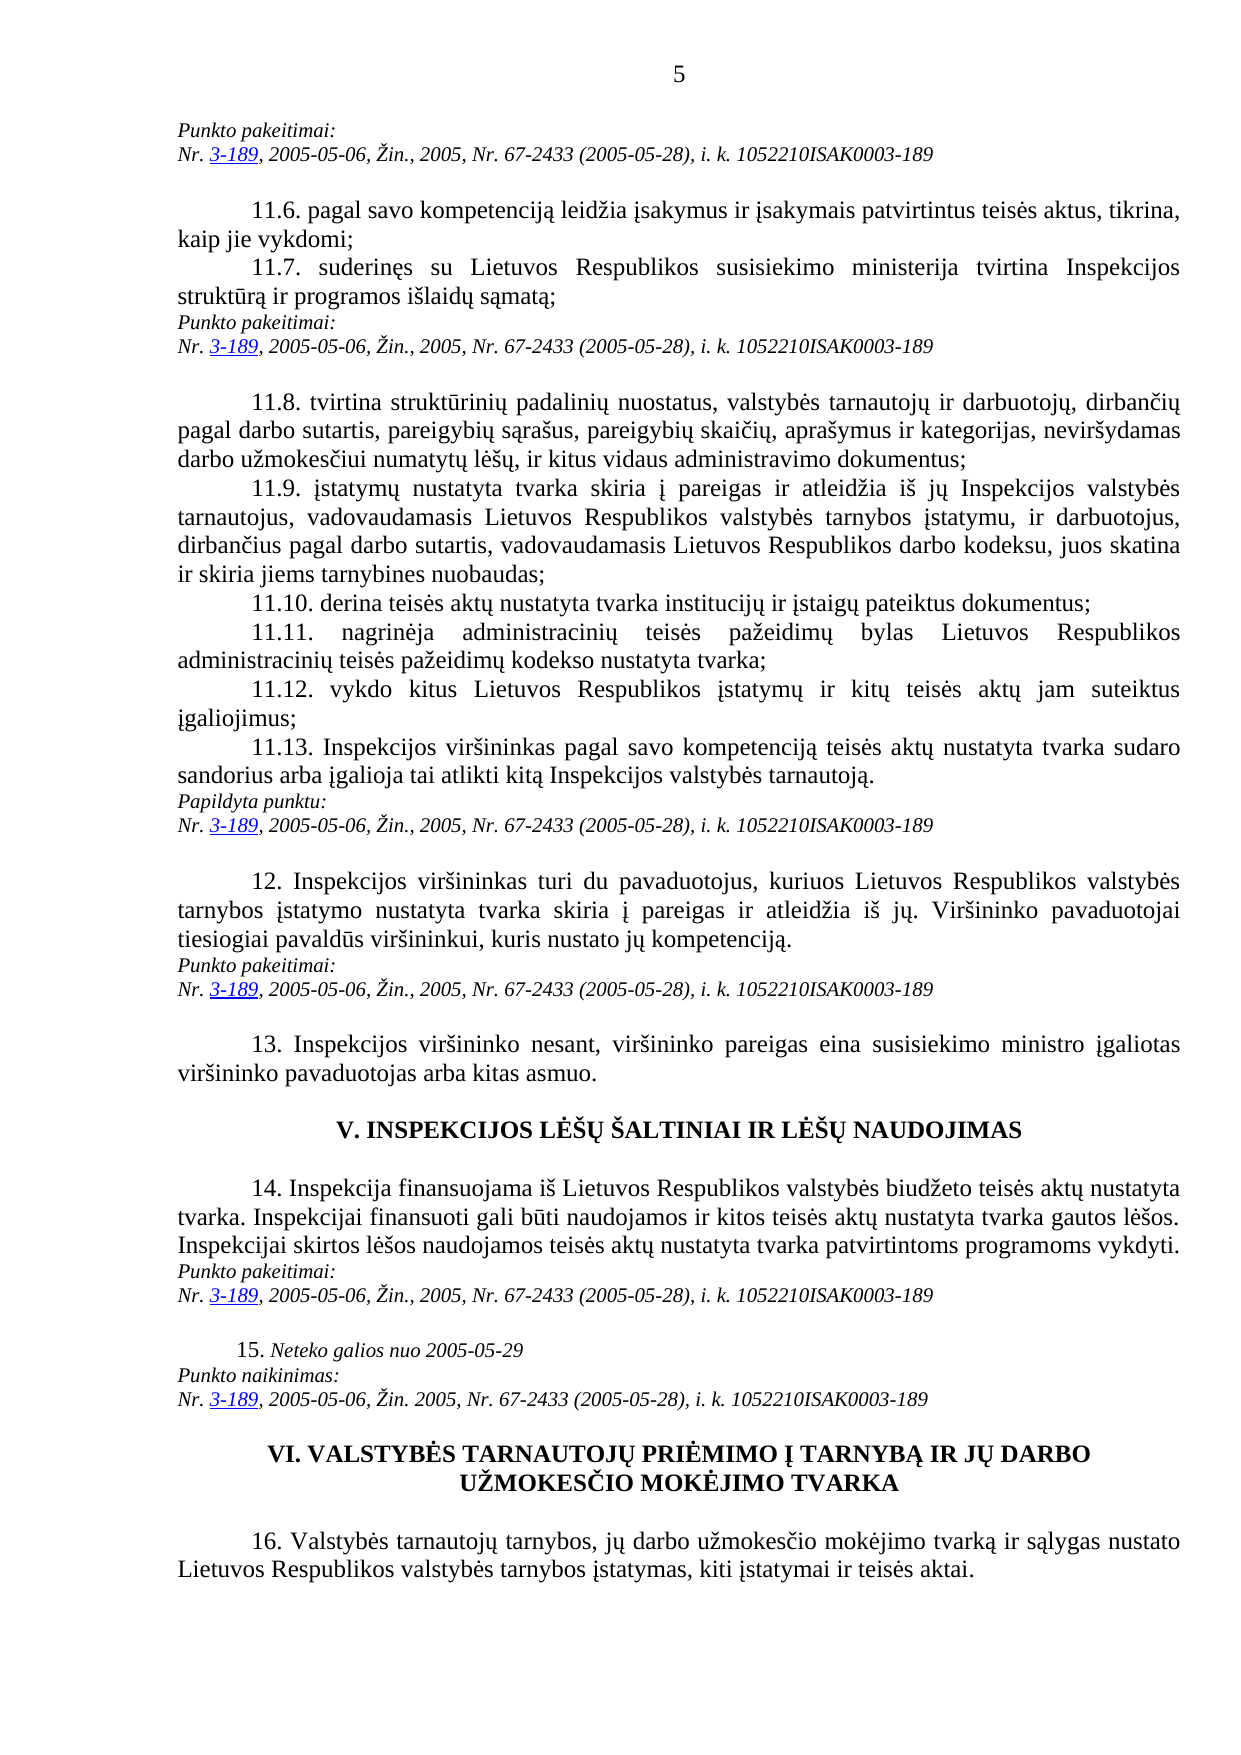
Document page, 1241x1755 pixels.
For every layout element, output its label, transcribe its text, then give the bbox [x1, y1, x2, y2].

text Punkto naikinimas: [177, 1363, 1181, 1387]
text 11.10. derina teisės aktų nustatyta tvarka institucijų ir įstaigų pateiktus dokumentus; [177, 588, 1181, 617]
text 11.9. įstatymų nustatyta tvarka skiria į pareigas ir atleidžia iš jų Inspekcijos valstybės tarnautojus, vadovaudamasis Lietuvos Respublikos valstybės tarnybos įstatymu, ir darbuotojus, dirbančius pagal darbo sutartis, vadovaudamasis Lietuvos Respublikos darbo kodeksu, juos skatina ir skiria jiems tarnybines nuobaudas; [177, 473, 1181, 588]
text VI. VALSTYBĖS TARNAUTOJŲ PRIĖMIMO Į TARNYBĄ IR JŲ DARBO UŽMOKESČIO MOKĖJIMO TVARKA [177, 1439, 1181, 1497]
text Nr. 3-189, 2005-05-06, Žin., 2005, Nr. 67-2433 (2005-05-28), i. k. 1052210ISAK0003-189 [177, 1283, 1181, 1307]
text Nr. 3-189, 2005-05-06, Žin. 2005, Nr. 67-2433 (2005-05-28), i. k. 1052210ISAK0003-189 [177, 1387, 1181, 1411]
text Punkto pakeitimai: [177, 952, 1181, 977]
text 11.8. tvirtina struktūrinių padalinių nuostatus, valstybės tarnautojų ir darbuotojų, dirbančių pagal darbo sutartis, pareigybių sąrašus, pareigybių skaičių, aprašymus ir kategorijas, neviršydamas darbo užmokesčiui numatytų lėšų, ir kitus vidaus administravimo dokumentus; [177, 387, 1181, 473]
text 12. Inspekcijos viršininkas turi du pavaduotojus, kuriuos Lietuvos Respublikos valstybės tarnybos įstatymo nustatyta tvarka skiria į pareigas ir atleidžia iš jų. Viršininko pavaduotojai tiesiogiai pavaldūs viršininkui, kuris nustato jų kompetenciją. [177, 866, 1181, 952]
text 11.6. pagal savo kompetenciją leidžia įsakymus ir įsakymais patvirtintus teisės aktus, tikrina, kaip jie vykdomi; [177, 195, 1181, 252]
text Nr. 3-189, 2005-05-06, Žin., 2005, Nr. 67-2433 (2005-05-28), i. k. 1052210ISAK0003-189 [177, 142, 1181, 166]
text Nr. 3-189, 2005-05-06, Žin., 2005, Nr. 67-2433 (2005-05-28), i. k. 1052210ISAK0003-189 [177, 813, 1181, 837]
text 11.7. suderinęs su Lietuvos Respublikos susisiekimo ministerija tvirtina Inspekcijos struktūrą ir programos išlaidų sąmatą; [177, 252, 1181, 310]
text Papildyta punktu: [177, 789, 1181, 813]
text Punkto pakeitimai: [177, 310, 1181, 334]
text 11.13. Inspekcijos viršininkas pagal savo kompetenciją teisės aktų nustatyta tvarka sudaro sandorius arba įgalioja tai atlikti kitą Inspekcijos valstybės tarnautoją. [177, 732, 1181, 789]
text Nr. 3-189, 2005-05-06, Žin., 2005, Nr. 67-2433 (2005-05-28), i. k. 1052210ISAK0003-189 [177, 334, 1181, 358]
text V. INSPEKCIJOS LĖŠŲ ŠALTINIAI IR LĖŠŲ NAUDOJIMAS [177, 1116, 1181, 1144]
text Punkto pakeitimai: [177, 118, 1181, 142]
text 16. Valstybės tarnautojų tarnybos, jų darbo užmokesčio mokėjimo tvarką ir sąlygas nustato Lietuvos Respublikos valstybės tarnybos įstatymas, kiti įstatymai ir teisės aktai. [177, 1526, 1181, 1583]
text Nr. 3-189, 2005-05-06, Žin., 2005, Nr. 67-2433 (2005-05-28), i. k. 1052210ISAK0003-189 [177, 977, 1181, 1001]
text Punkto pakeitimai: [177, 1259, 1181, 1283]
text 13. Inspekcijos viršininko nesant, viršininko pareigas eina susisiekimo ministro įgaliotas viršininko pavaduotojas arba kitas asmuo. [177, 1029, 1181, 1087]
text 15. Neteko galios nuo 2005-05-29 [177, 1336, 1181, 1363]
text 11.11. nagrinėja administracinių teisės pažeidimų bylas Lietuvos Respublikos administracinių teisės pažeidimų kodekso nustatyta tvarka; [177, 617, 1181, 674]
text 14. Inspekcija finansuojama iš Lietuvos Respublikos valstybės biudžeto teisės aktų nustatyta tvarka. Inspekcijai finansuoti gali būti naudojamos ir kitos teisės aktų nustatyta tvarka gautos lėšos. Inspekcijai skirtos lėšos naudojamos teisės aktų nustatyta tvarka patvirtintoms programoms vykdyti. [177, 1173, 1181, 1259]
text 11.12. vykdo kitus Lietuvos Respublikos įstatymų ir kitų teisės aktų jam suteiktus įgaliojimus; [177, 674, 1181, 732]
